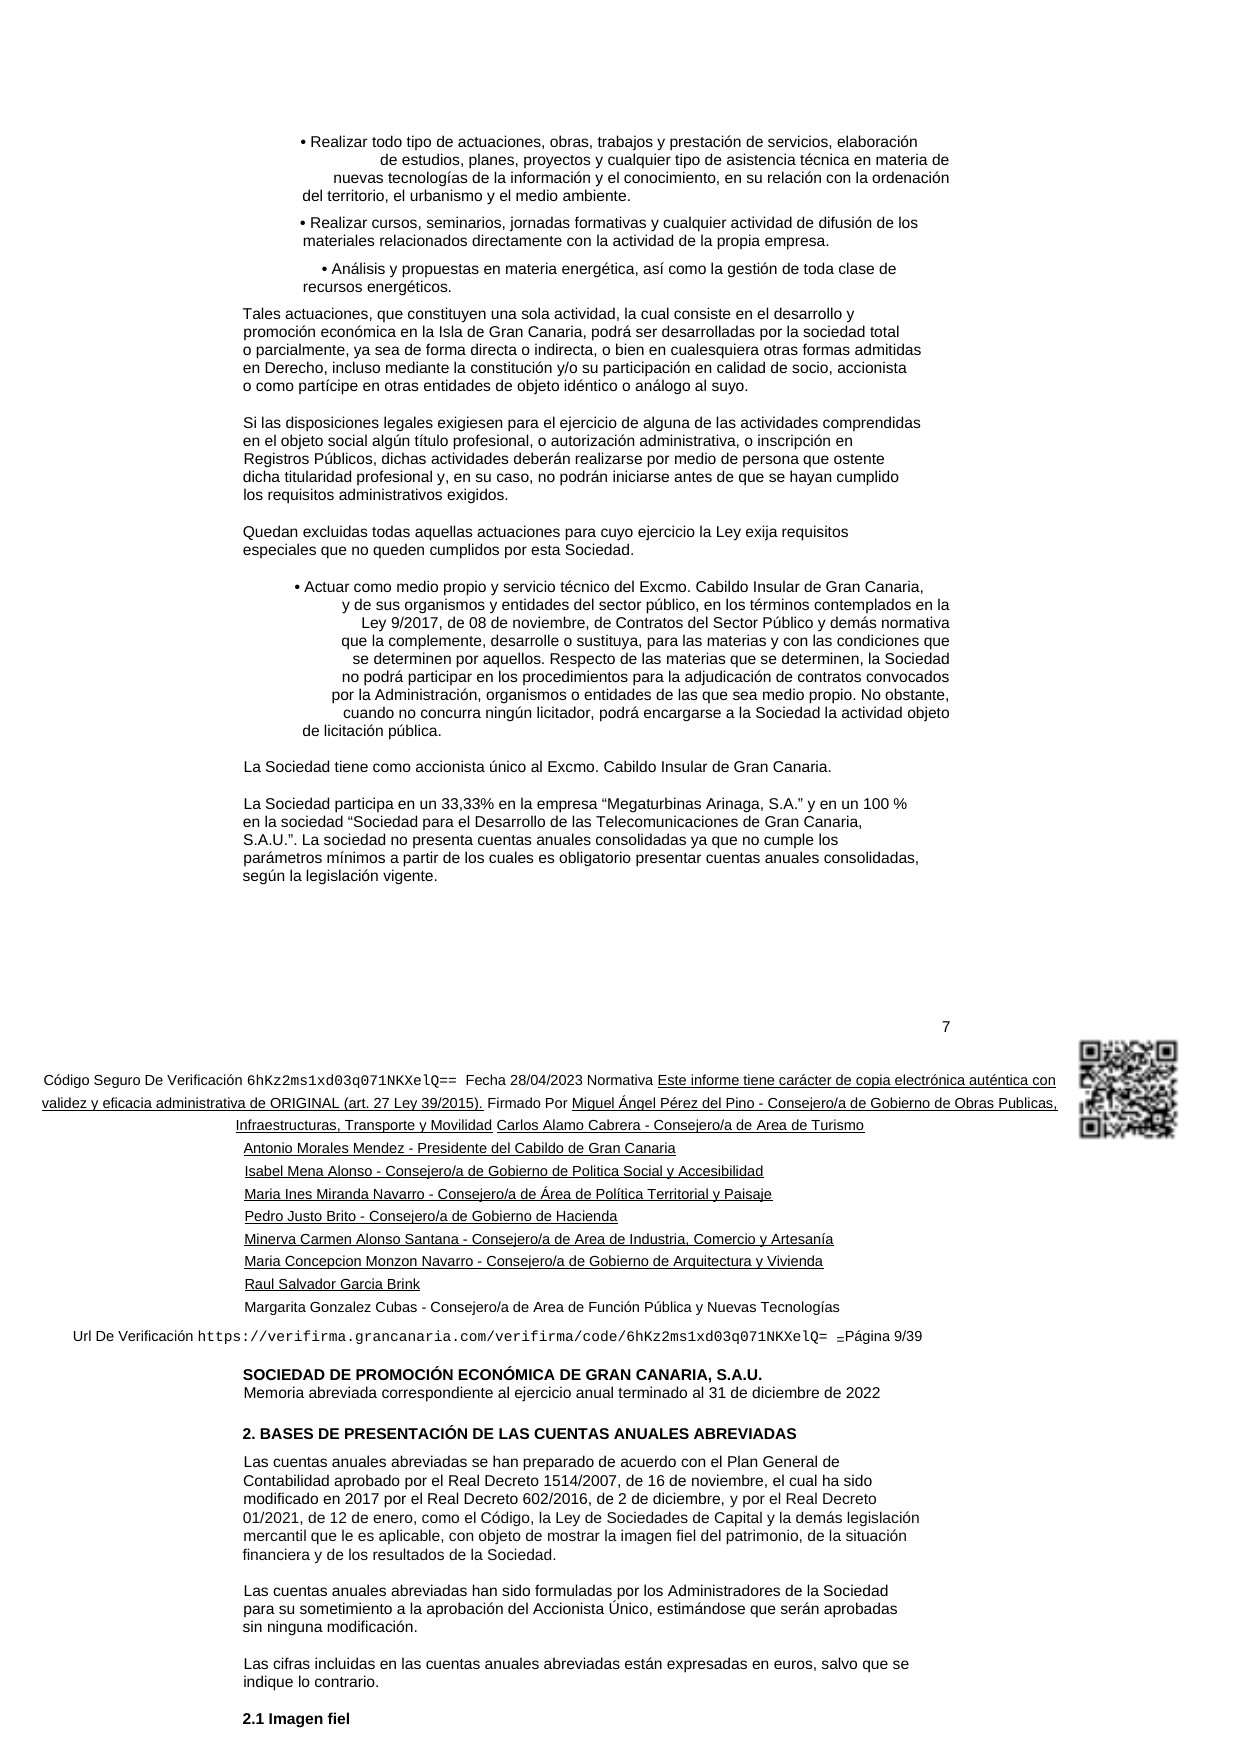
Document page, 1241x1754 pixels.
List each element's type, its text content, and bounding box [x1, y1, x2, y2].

text Las cifras incluidas en las cuentas anuales abreviadas están expresadas en euros, salvo que se [243, 1655, 1219, 1673]
text Url De Verificación https://verifirma.grancanaria.com/verifirma/code/6hKz2ms1xd03q071NKXelQ= =Página 9/39 [73, 1321, 1056, 1348]
text en la sociedad “Sociedad para el Desarrollo de las Telecomunicaciones de Gran Canaria, [243, 813, 1219, 831]
text • Análisis y propuestas en materia energética, así como la gestión de toda clase de [0, 259, 1219, 278]
text S.A.U.”. La sociedad no presenta cuentas anuales consolidadas ya que no cumple los [243, 831, 1219, 849]
text promoción económica en la Isla de Gran Canaria, podrá ser desarrolladas por la sociedad total [243, 323, 1219, 341]
text SOCIEDAD DE PROMOCIÓN ECONÓMICA DE GRAN CANARIA, S.A.U. [243, 1366, 1219, 1384]
text Raul Salvador Garcia Brink [244, 1276, 1219, 1292]
text del territorio, el urbanismo y el medio ambiente. [302, 186, 1219, 204]
text de estudios, planes, proyectos y cualquier tipo de asistencia técnica en materia de [0, 150, 950, 168]
text en el objeto social algún título profesional, o autorización administrativa, o inscripción en [243, 432, 1219, 450]
text por la Administración, organismos o entidades de las que sea medio propio. No obstante, [0, 685, 950, 703]
text especiales que no queden cumplidos por esta Sociedad. [243, 541, 1219, 559]
text 7 [0, 1018, 950, 1036]
text Memoria abreviada correspondiente al ejercicio anual terminado al 31 de diciembre de 2022 [243, 1384, 1219, 1402]
text Quedan excluidas todas aquellas actuaciones para cuyo ejercicio la Ley exija requisitos [243, 523, 1219, 541]
text Las cuentas anuales abreviadas han sido formuladas por los Administradores de la Sociedad [243, 1582, 1219, 1600]
text 2. BASES DE PRESENTACIÓN DE LAS CUENTAS ANUALES ABREVIADAS [242, 1424, 1219, 1443]
text indique lo contrario. [243, 1673, 1219, 1691]
text 2.1 Imagen fiel [242, 1709, 1219, 1727]
text Maria Concepcion Monzon Navarro - Consejero/a de Gobierno de Arquitectura y Vivienda [244, 1253, 1219, 1270]
text Registros Públicos, dichas actividades deberán realizarse por medio de persona que ostente [243, 450, 1219, 468]
text los requisitos administrativos exigidos. [243, 486, 1219, 504]
text que la complemente, desarrolle o sustituya, para las materias y con las condiciones que [0, 631, 950, 649]
text 01/2021, de 12 de enero, como el Código, la Ley de Sociedades de Capital y la demás legislación [243, 1508, 1219, 1526]
text La Sociedad tiene como accionista único al Excmo. Cabildo Insular de Gran Canaria. [243, 758, 1219, 776]
text Ley 9/2017, de 08 de noviembre, de Contratos del Sector Público y demás normativa [0, 613, 950, 631]
text Maria Ines Miranda Navarro - Consejero/a de Área de Política Territorial y Paisaje [244, 1185, 1219, 1202]
text en Derecho, incluso mediante la constitución y/o su participación en calidad de socio, accionista [243, 359, 1219, 377]
text mercantil que le es aplicable, con objeto de mostrar la imagen fiel del patrimonio, de la situación [243, 1527, 1219, 1545]
text o parcialmente, ya sea de forma directa o indirecta, o bien en cualesquiera otras formas admitidas [243, 341, 1219, 359]
text se determinen por aquellos. Respecto de las materias que se determinen, la Sociedad [0, 649, 950, 667]
text de licitación pública. [302, 721, 1219, 739]
text para su sometimiento a la aprobación del Accionista Único, estimándose que serán aprobadas [243, 1600, 1219, 1618]
text La Sociedad participa en un 33,33% en la empresa “Megaturbinas Arinaga, S.A.” y en un 100 % [243, 795, 1219, 813]
text materiales relacionados directamente con la actividad de la propia empresa. [303, 232, 1219, 250]
text • Realizar cursos, seminarios, jornadas formativas y cualquier actividad de difusión de los [0, 214, 1219, 232]
picture [1069, 1031, 1189, 1150]
text cuando no concurra ningún licitador, podrá encargarse a la Sociedad la actividad objeto [0, 703, 950, 721]
text Antonio Morales Mendez - Presidente del Cabildo de Gran Canaria [243, 1140, 1219, 1157]
text nuevas tecnologías de la información y el conocimiento, en su relación con la ordenación [0, 168, 950, 186]
text Pedro Justo Brito - Consejero/a de Gobierno de Hacienda [244, 1208, 1219, 1225]
text Minerva Carmen Alonso Santana - Consejero/a de Area de Industria, Comercio y Artesanía [244, 1231, 1219, 1247]
text según la legislación vigente. [242, 867, 1219, 885]
text • Realizar todo tipo de actuaciones, obras, trabajos y prestación de servicios, elaboración [0, 132, 1219, 150]
text dicha titularidad profesional y, en su caso, no podrán iniciarse antes de que se hayan cumplido [243, 468, 1219, 486]
text Tales actuaciones, que constituyen una sola actividad, la cual consiste en el desarrollo y [242, 305, 1219, 323]
text no podrá participar en los procedimientos para la adjudicación de contratos convocados [0, 667, 950, 685]
text Las cuentas anuales abreviadas se han preparado de acuerdo con el Plan General de [243, 1453, 1219, 1471]
text Isabel Mena Alonso - Consejero/a de Gobierno de Politica Social y Accesibilidad [244, 1163, 1219, 1179]
text Si las disposiciones legales exigiesen para el ejercicio de alguna de las actividades comprendidas [243, 414, 1219, 432]
text financiera y de los resultados de la Sociedad. [242, 1545, 1219, 1563]
text sin ninguna modificación. [242, 1618, 1219, 1636]
text y de sus organismos y entidades del sector público, en los términos contemplados en la [0, 595, 950, 613]
text Margarita Gonzalez Cubas - Consejero/a de Area de Función Pública y Nuevas Tecnologías [244, 1298, 1219, 1315]
text Contabilidad aprobado por el Real Decreto 1514/2007, de 16 de noviembre, el cual ha sido [243, 1471, 1219, 1489]
text • Actuar como medio propio y servicio técnico del Excmo. Cabildo Insular de Gran Canaria, [0, 577, 1219, 595]
text Código Seguro De Verificación 6hKz2ms1xd03q071NKXelQ== Fecha 28/04/2023 Normativa Este informe tiene carácter de copia electrónica auténtica con validez y eficacia administrativa de ORIGINAL (art. 27 Ley 39/2015). Firmado Por Miguel Ángel Pérez del Pino - Consejero/a de Gobierno de Obras Publicas, Infraestructuras, Transporte y Movilidad Carlos Alamo Cabrera - Consejero/a de Area de Turismo [33, 1072, 1069, 1134]
text modificado en 2017 por el Real Decreto 602/2016, de 2 de diciembre, y por el Real Decreto [243, 1490, 1219, 1508]
text o como partícipe en otras entidades de objeto idéntico o análogo al suyo. [243, 377, 1219, 395]
text recursos energéticos. [303, 278, 1219, 296]
text parámetros mínimos a partir de los cuales es obligatorio presentar cuentas anuales consolidadas, [243, 849, 1219, 867]
